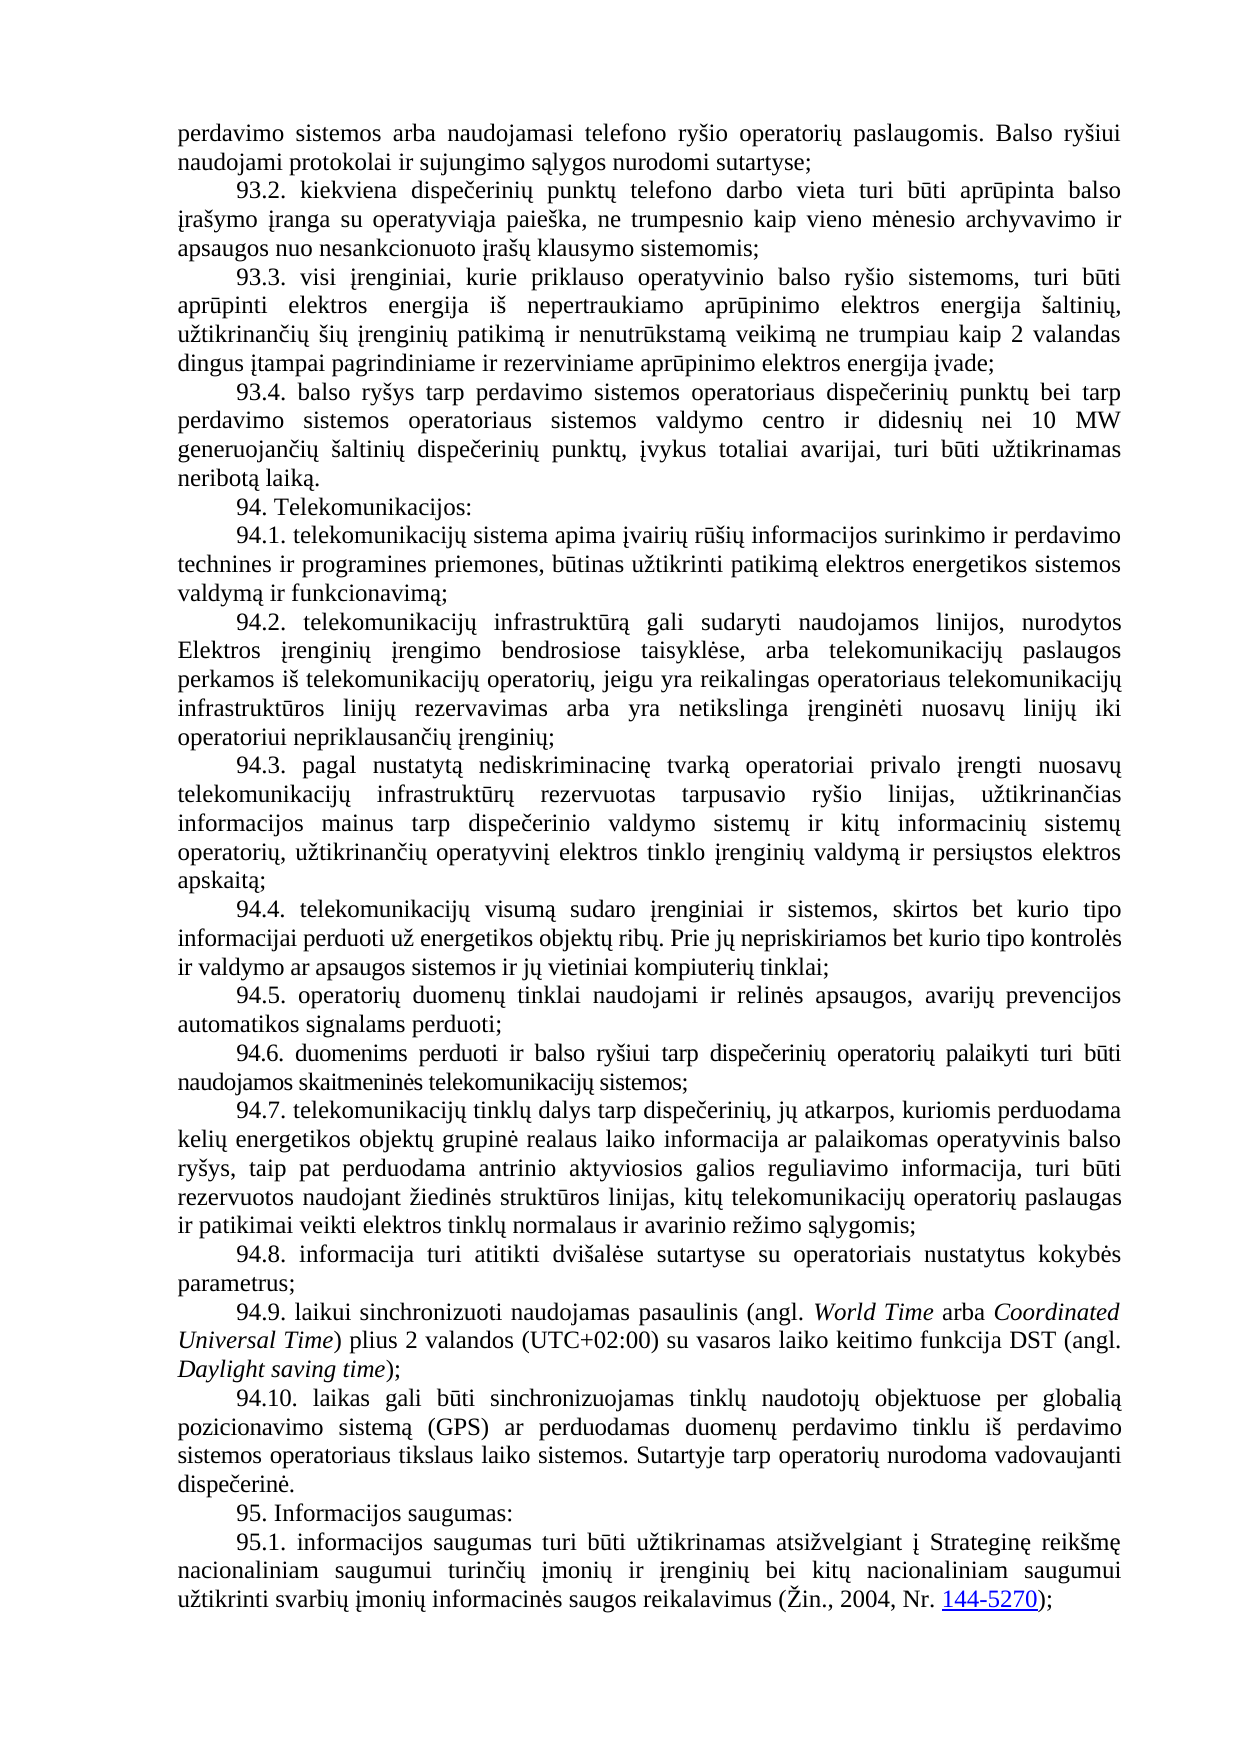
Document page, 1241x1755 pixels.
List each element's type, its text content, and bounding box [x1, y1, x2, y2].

text 94.2. telekomunikacijų infrastruktūrą gali sudaryti naudojamos linijos, nurodytos Elektros įrenginių įrengimo bendrosiose taisyklėse, arba telekomunikacijų paslaugos perkamos iš telekomunikacijų operatorių, jeigu yra reikalingas operatoriaus telekomunikacijų infrastruktūros linijų rezervavimas arba yra netikslinga įrenginėti nuosavų linijų iki operatoriui nepriklausančių įrenginių; [177, 607, 1122, 751]
text 94.9. laikui sinchronizuoti naudojamas pasaulinis (angl. World Time arba Coordinated Universal Time) plius 2 valandos (UTC+02:00) su vasaros laiko keitimo funkcija DST (angl. Daylight saving time); [177, 1297, 1122, 1383]
text 94.3. pagal nustatytą nediskriminacinę tvarką operatoriai privalo įrengti nuosavų telekomunikacijų infrastruktūrų rezervuotas tarpusavio ryšio linijas, užtikrinančias informacijos mainus tarp dispečerinio valdymo sistemų ir kitų informacinių sistemų operatorių, užtikrinančių operatyvinį elektros tinklo įrenginių valdymą ir persiųstos elektros apskaitą; [177, 751, 1122, 894]
text 94.4. telekomunikacijų visumą sudaro įrenginiai ir sistemos, skirtos bet kurio tipo informacijai perduoti už energetikos objektų ribų. Prie jų nepriskiriamos bet kurio tipo kontrolės ir valdymo ar apsaugos sistemos ir jų vietiniai kompiuterių tinklai; [177, 894, 1122, 981]
text 94.10. laikas gali būti sinchronizuojamas tinklų naudotojų objektuose per globalią pozicionavimo sistemą (GPS) ar perduodamas duomenų perdavimo tinklu iš perdavimo sistemos operatoriaus tikslaus laiko sistemos. Sutartyje tarp operatorių nurodoma vadovaujanti dispečerinė. [177, 1383, 1122, 1498]
text 94. Telekomunikacijos: [177, 492, 1122, 521]
text 95.1. informacijos saugumas turi būti užtikrinamas atsižvelgiant į Strateginę reikšmę nacionaliniam saugumui turinčių įmonių ir įrenginių bei kitų nacionaliniam saugumui užtikrinti svarbių įmonių informacinės saugos reikalavimus (Žin., 2004, Nr. 144-5270); [177, 1527, 1122, 1613]
text 93.2. kiekviena dispečerinių punktų telefono darbo vieta turi būti aprūpinta balso įrašymo įranga su operatyviąja paieška, ne trumpesnio kaip vieno mėnesio archyvavimo ir apsaugos nuo nesankcionuoto įrašų klausymo sistemomis; [177, 176, 1122, 262]
text 94.6. duomenims perduoti ir balso ryšiui tarp dispečerinių operatorių palaikyti turi būti naudojamos skaitmeninės telekomunikacijų sistemos; [177, 1038, 1122, 1096]
text 94.5. operatorių duomenų tinklai naudojami ir relinės apsaugos, avarijų prevencijos automatikos signalams perduoti; [177, 981, 1122, 1038]
text 93.3. visi įrenginiai, kurie priklauso operatyvinio balso ryšio sistemoms, turi būti aprūpinti elektros energija iš nepertraukiamo aprūpinimo elektros energija šaltinių, užtikrinančių šių įrenginių patikimą ir nenutrūkstamą veikimą ne trumpiau kaip 2 valandas dingus įtampai pagrindiniame ir rezerviniame aprūpinimo elektros energija įvade; [177, 262, 1122, 377]
text 94.8. informacija turi atitikti dvišalėse sutartyse su operatoriais nustatytus kokybės parametrus; [177, 1239, 1122, 1297]
text 94.7. telekomunikacijų tinklų dalys tarp dispečerinių, jų atkarpos, kuriomis perduodama kelių energetikos objektų grupinė realaus laiko informacija ar palaikomas operatyvinis balso ryšys, taip pat perduodama antrinio aktyviosios galios reguliavimo informacija, turi būti rezervuotos naudojant žiedinės struktūros linijas, kitų telekomunikacijų operatorių paslaugas ir patikimai veikti elektros tinklų normalaus ir avarinio režimo sąlygomis; [177, 1096, 1122, 1239]
text 95. Informacijos saugumas: [177, 1498, 1122, 1527]
text perdavimo sistemos arba naudojamasi telefono ryšio operatorių paslaugomis. Balso ryšiui naudojami protokolai ir sujungimo sąlygos nurodomi sutartyse; [177, 118, 1122, 176]
text 93.4. balso ryšys tarp perdavimo sistemos operatoriaus dispečerinių punktų bei tarp perdavimo sistemos operatoriaus sistemos valdymo centro ir didesnių nei 10 MW generuojančių šaltinių dispečerinių punktų, įvykus totaliai avarijai, turi būti užtikrinamas neribotą laiką. [177, 377, 1122, 492]
text 94.1. telekomunikacijų sistema apima įvairių rūšių informacijos surinkimo ir perdavimo technines ir programines priemones, būtinas užtikrinti patikimą elektros energetikos sistemos valdymą ir funkcionavimą; [177, 521, 1122, 607]
